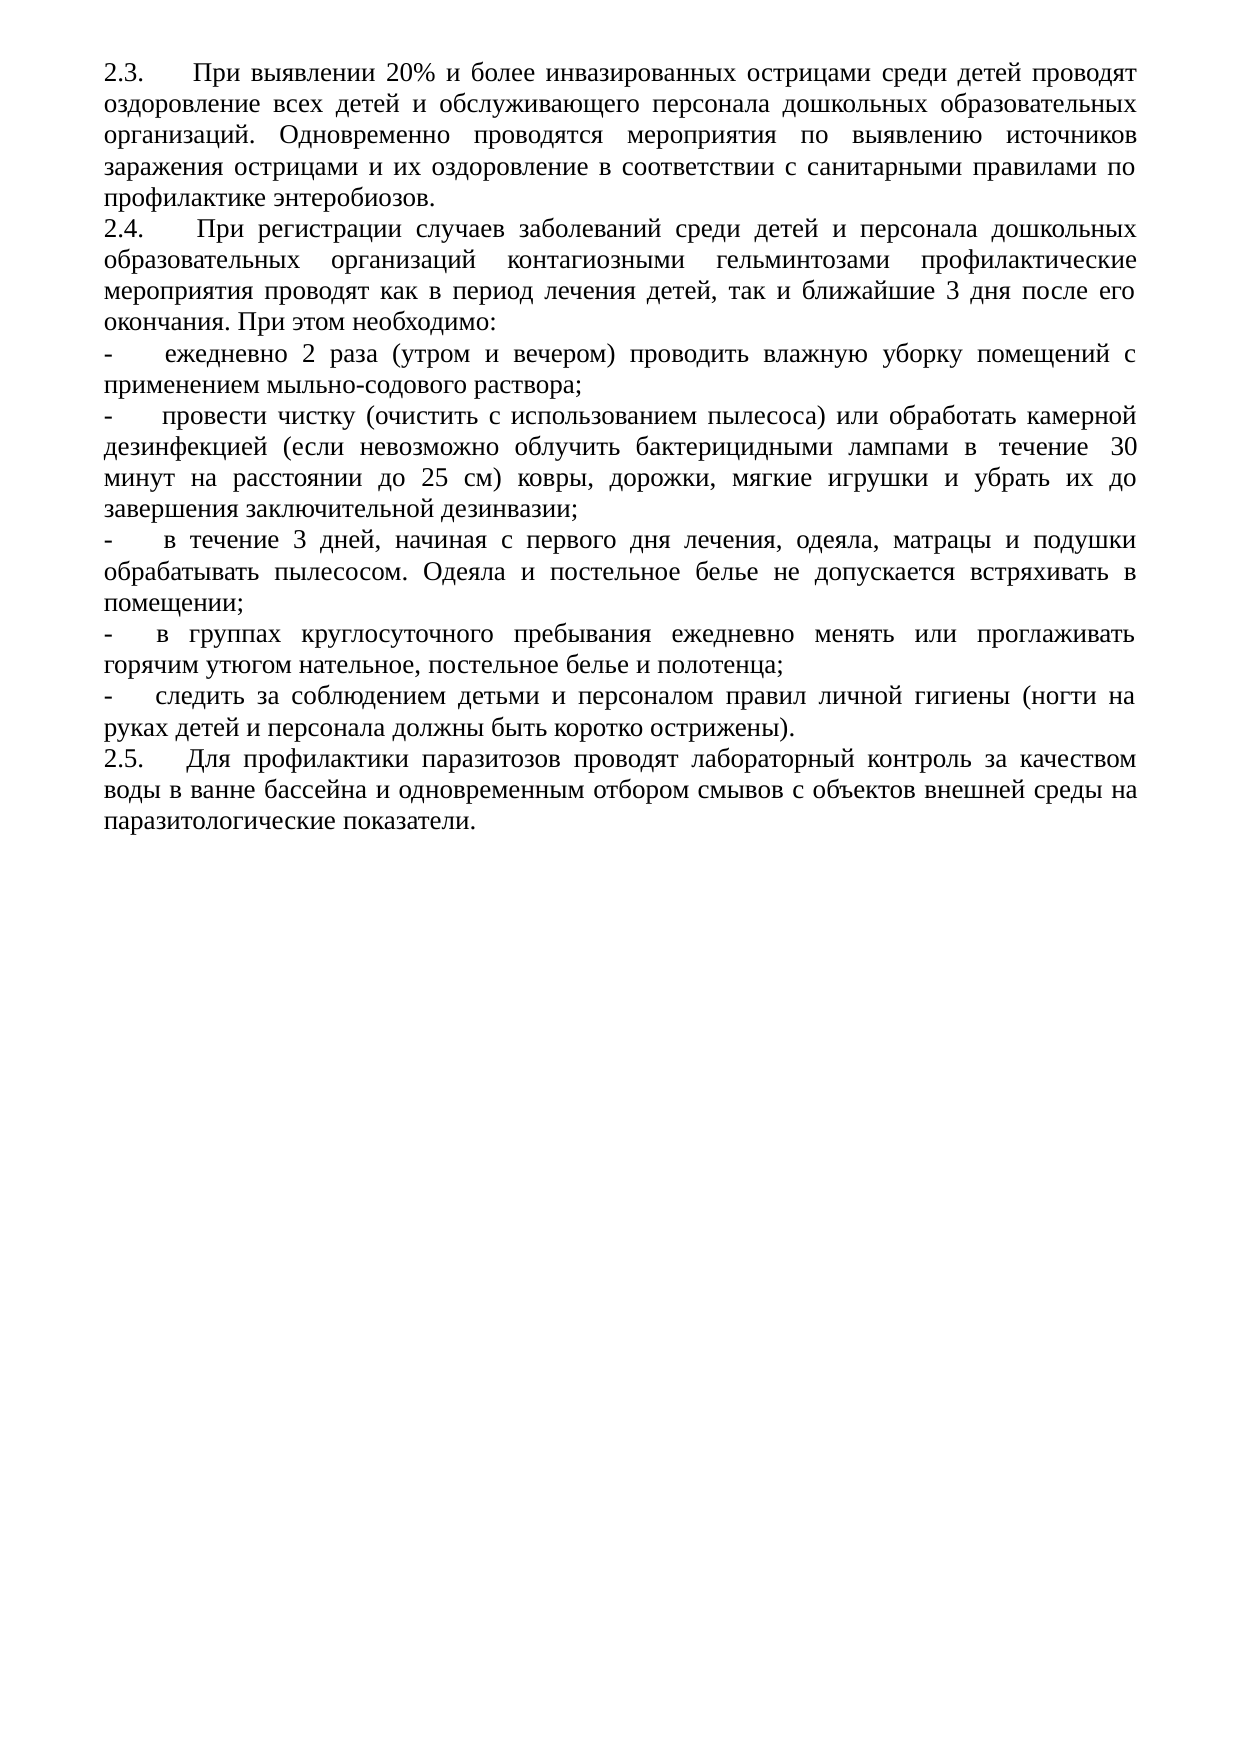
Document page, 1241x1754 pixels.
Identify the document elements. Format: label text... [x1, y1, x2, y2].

list Для профилактики паразитозов проводят лабораторный контроль за качеством воды в ванне бассейна и одновременным отбором смывов с объектов внешней среды на паразитологические показатели. [103, 742, 1137, 835]
list При регистрации случаев заболеваний среди детей и персонала дошкольных образовательных организаций контагиозными гельминтозами профилактические мероприятия проводят как в период лечения детей, так и ближайшие 3 дня после его окончания. При этом необходимо: [103, 212, 1137, 337]
list При выявлении 20% и более инвазированных острицами среди детей проводят оздоровление всех детей и обслуживающего персонала дошкольных образовательных организаций. Одновременно проводятся мероприятия по выявлению источников заражения острицами и их оздоровление в соответствии с санитарными правилами по профилактике энтеробиозов. [103, 56, 1137, 212]
list в группах круглосуточного пребывания ежедневно менять или проглаживать горячим утюгом нательное, постельное белье и полотенца; [103, 617, 1136, 679]
list ежедневно 2 раза (утром и вечером) проводить влажную уборку помещений с применением мыльно-содового раствора; [103, 337, 1137, 399]
list следить за соблюдением детьми и персоналом правил личной гигиены (ногти на руках детей и персонала должны быть коротко острижены). [103, 679, 1136, 742]
list провести чистку (очистить с использованием пылесоса) или обработать камерной дезинфекцией (если невозможно облучить бактерицидными лампами в течение 30 минут на расстоянии до 25 см) ковры, дорожки, мягкие игрушки и убрать их до завершения заключительной дезинвазии; [103, 399, 1137, 524]
list в течение 3 дней, начиная с первого дня лечения, одеяла, матрацы и подушки обрабатывать пылесосом. Одеяла и постельное белье не допускается встряхивать в помещении; [103, 524, 1137, 617]
